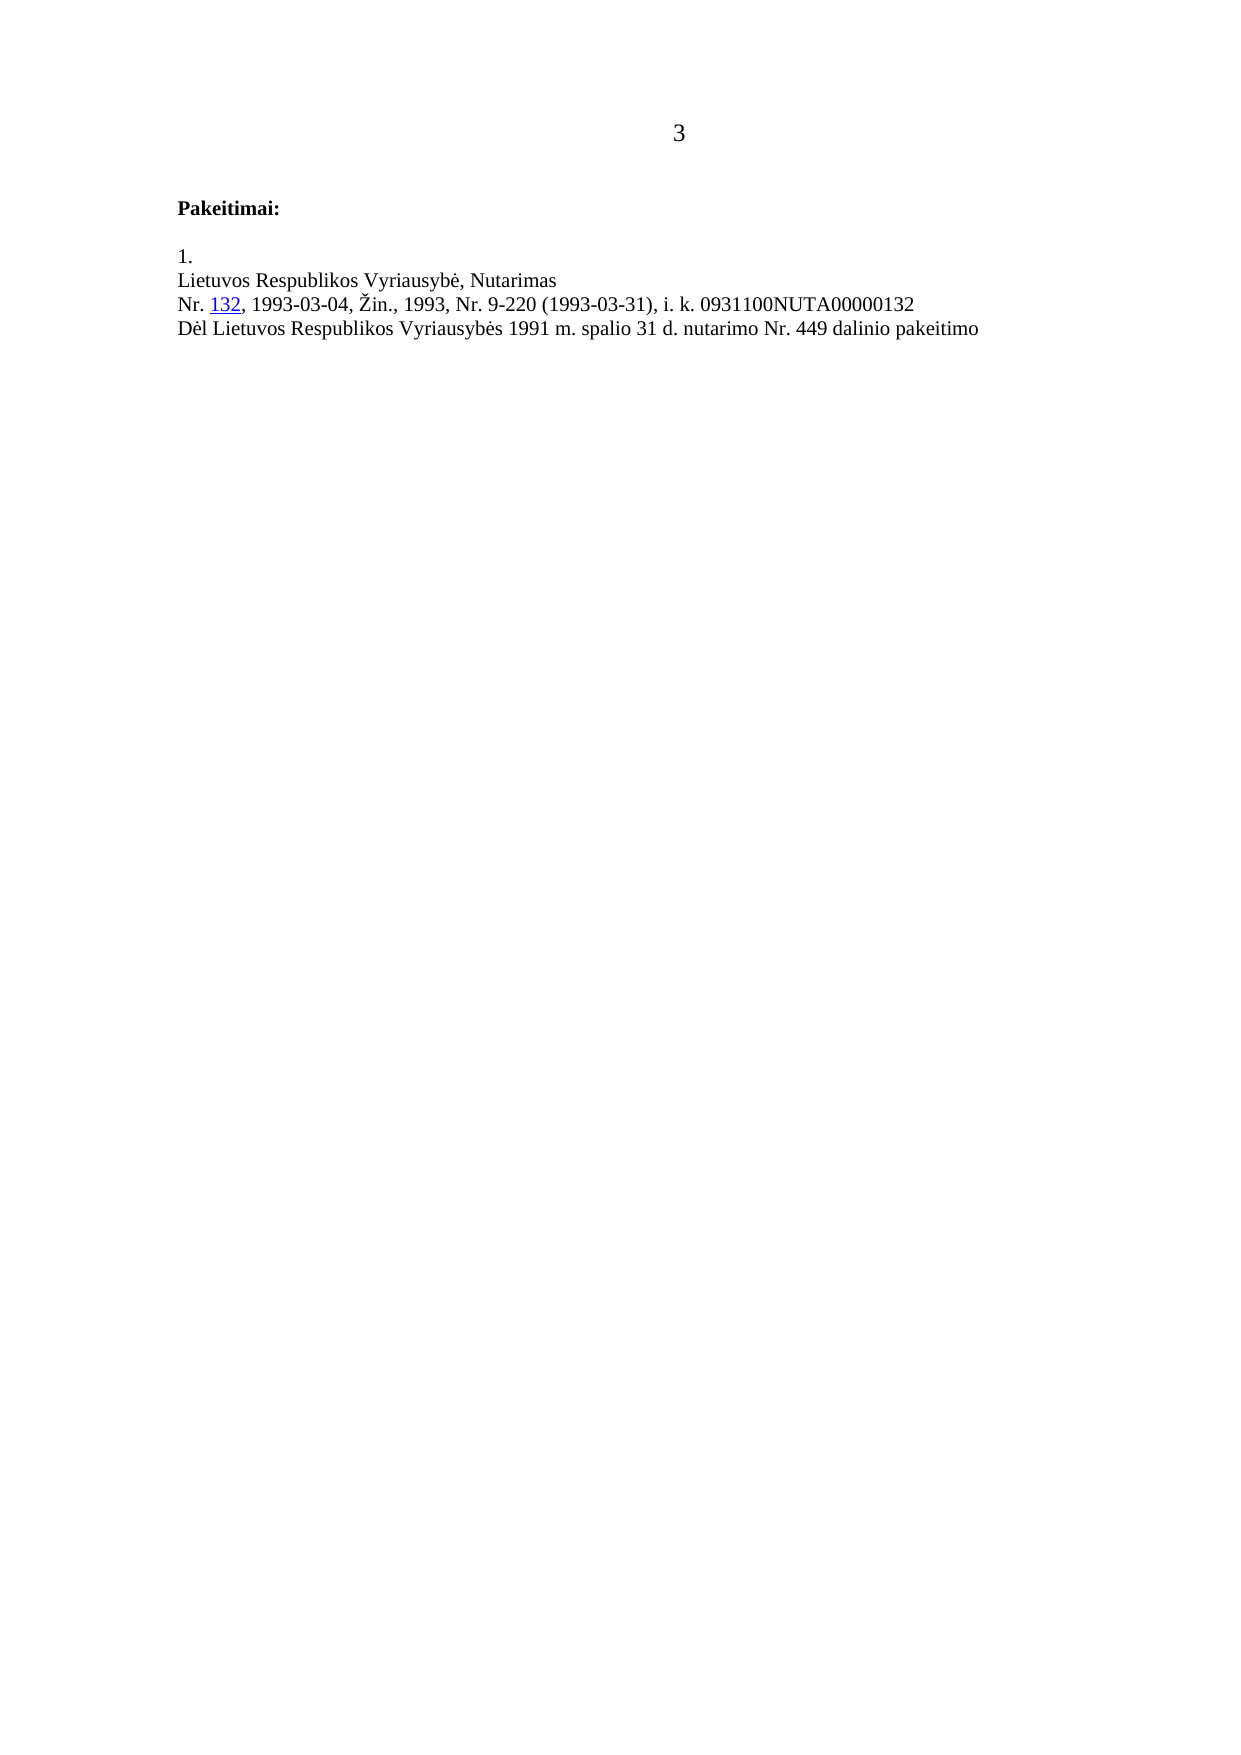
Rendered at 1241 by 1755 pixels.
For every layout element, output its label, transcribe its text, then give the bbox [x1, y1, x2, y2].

text Dėl Lietuvos Respublikos Vyriausybės 1991 m. spalio 31 d. nutarimo Nr. 449 dalinio pakeitimo [177, 316, 1181, 340]
text Pakeitimai: [177, 196, 1181, 220]
text 1. [177, 244, 1181, 268]
text Lietuvos Respublikos Vyriausybė, Nutarimas [177, 268, 1181, 292]
text Nr. 132, 1993-03-04, Žin., 1993, Nr. 9-220 (1993-03-31), i. k. 0931100NUTA00000132 [177, 292, 1181, 316]
